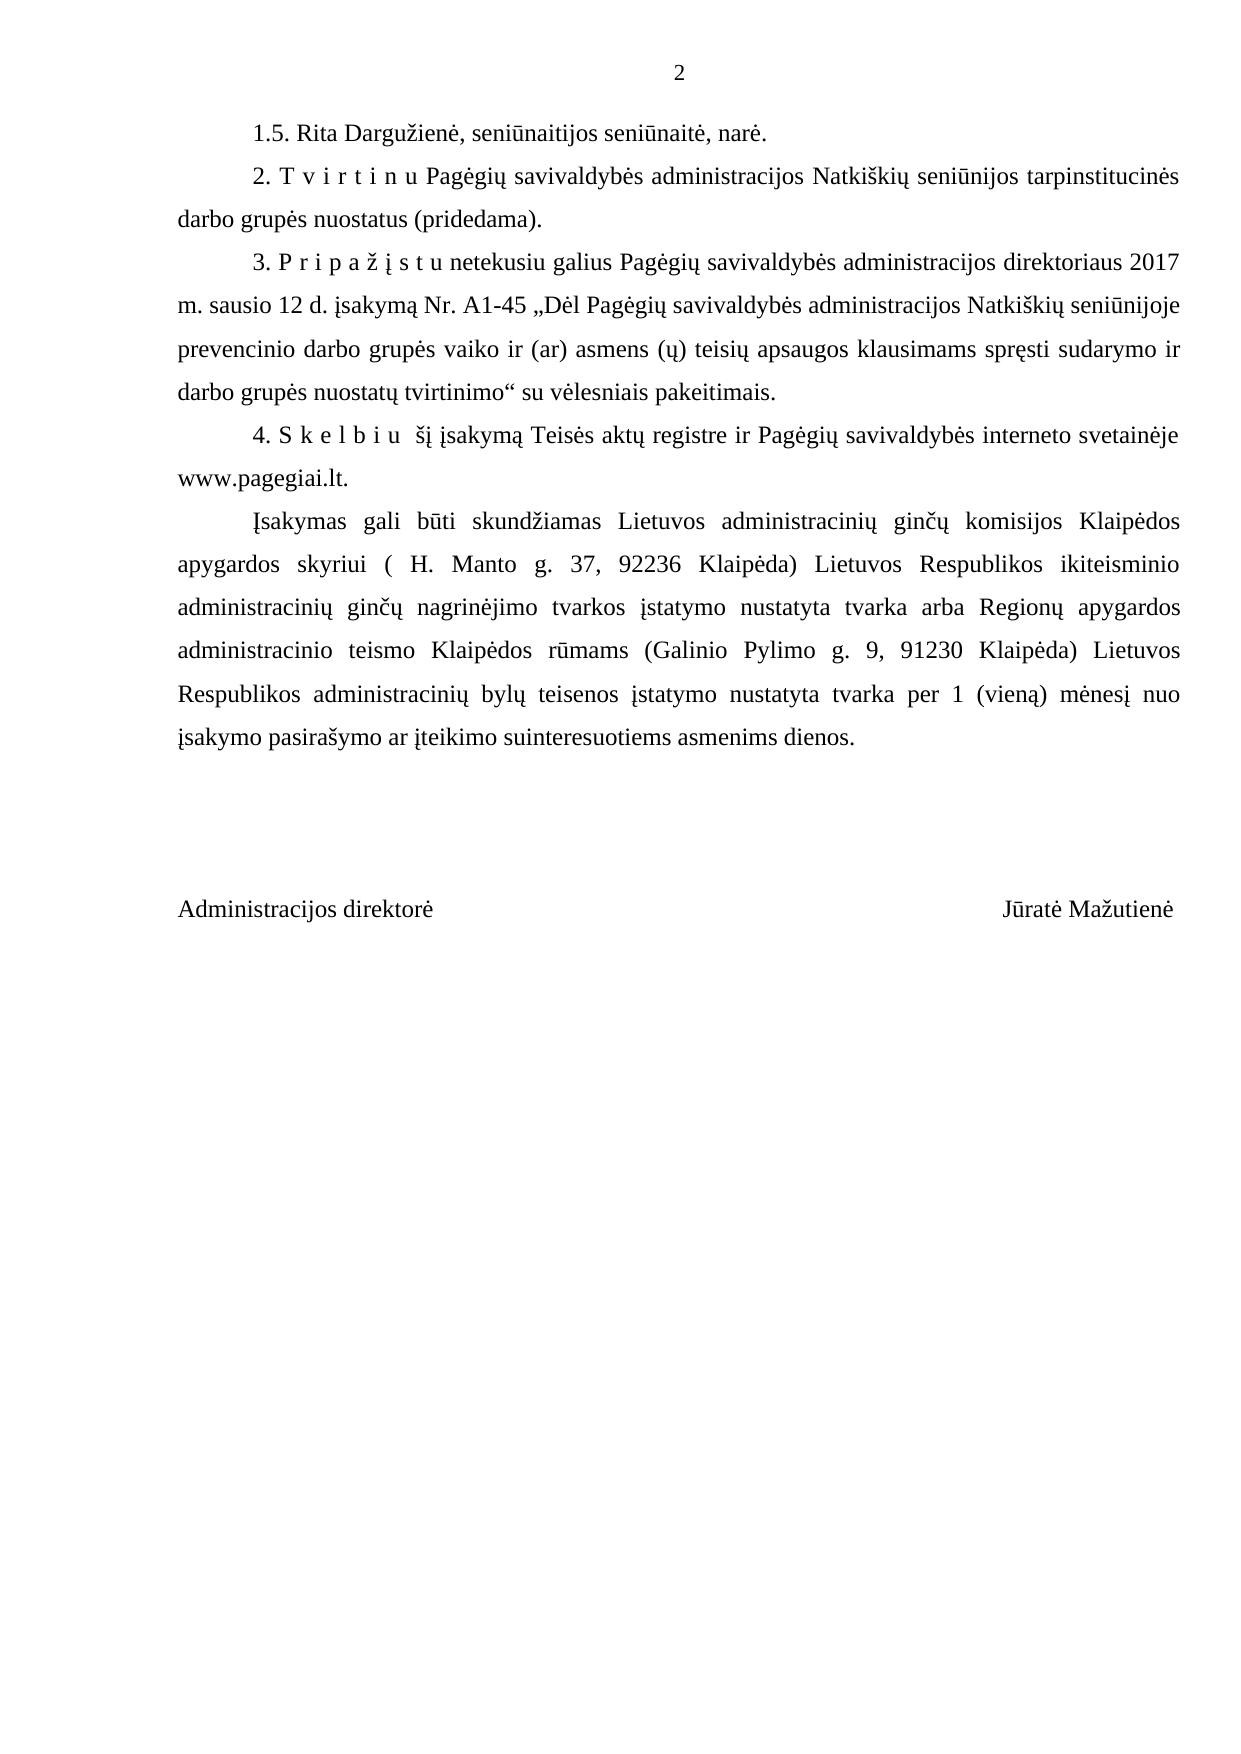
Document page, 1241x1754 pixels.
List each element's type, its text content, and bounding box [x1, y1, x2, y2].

text Administracijos direktorė Jūratė Mažutienė [177, 894, 1181, 923]
text 1.5. Rita Dargužienė, seniūnaitijos seniūnaitė, narė. [177, 118, 1181, 147]
text Įsakymas gali būti skundžiamas Lietuvos administracinių ginčų komisijos Klaipėdos apygardos skyriui ( H. Manto g. 37, 92236 Klaipėda) Lietuvos Respublikos ikiteisminio administracinių ginčų nagrinėjimo tvarkos įstatymo nustatyta tvarka arba Regionų apygardos administracinio teismo Klaipėdos rūmams (Galinio Pylimo g. 9, 91230 Klaipėda) Lietuvos Respublikos administracinių bylų teisenos įstatymo nustatyta tvarka per 1 (vieną) mėnesį nuo įsakymo pasirašymo ar įteikimo suinteresuotiems asmenims dienos. [177, 506, 1181, 751]
text 3. P r i p a ž į s t u netekusiu galius Pagėgių savivaldybės administracijos direktoriaus 2017 m. sausio 12 d. įsakymą Nr. A1-45 „Dėl Pagėgių savivaldybės administracijos Natkiškių seniūnijoje prevencinio darbo grupės vaiko ir (ar) asmens (ų) teisių apsaugos klausimams spręsti sudarymo ir darbo grupės nuostatų tvirtinimo“ su vėlesniais pakeitimais. [177, 247, 1181, 406]
text 4. S k e l b i u šį įsakymą Teisės aktų registre ir Pagėgių savivaldybės interneto svetainėje www.pagegiai.lt. [177, 420, 1181, 492]
text 2. T v i r t i n u Pagėgių savivaldybės administracijos Natkiškių seniūnijos tarpinstitucinės darbo grupės nuostatus (pridedama). [177, 161, 1181, 233]
